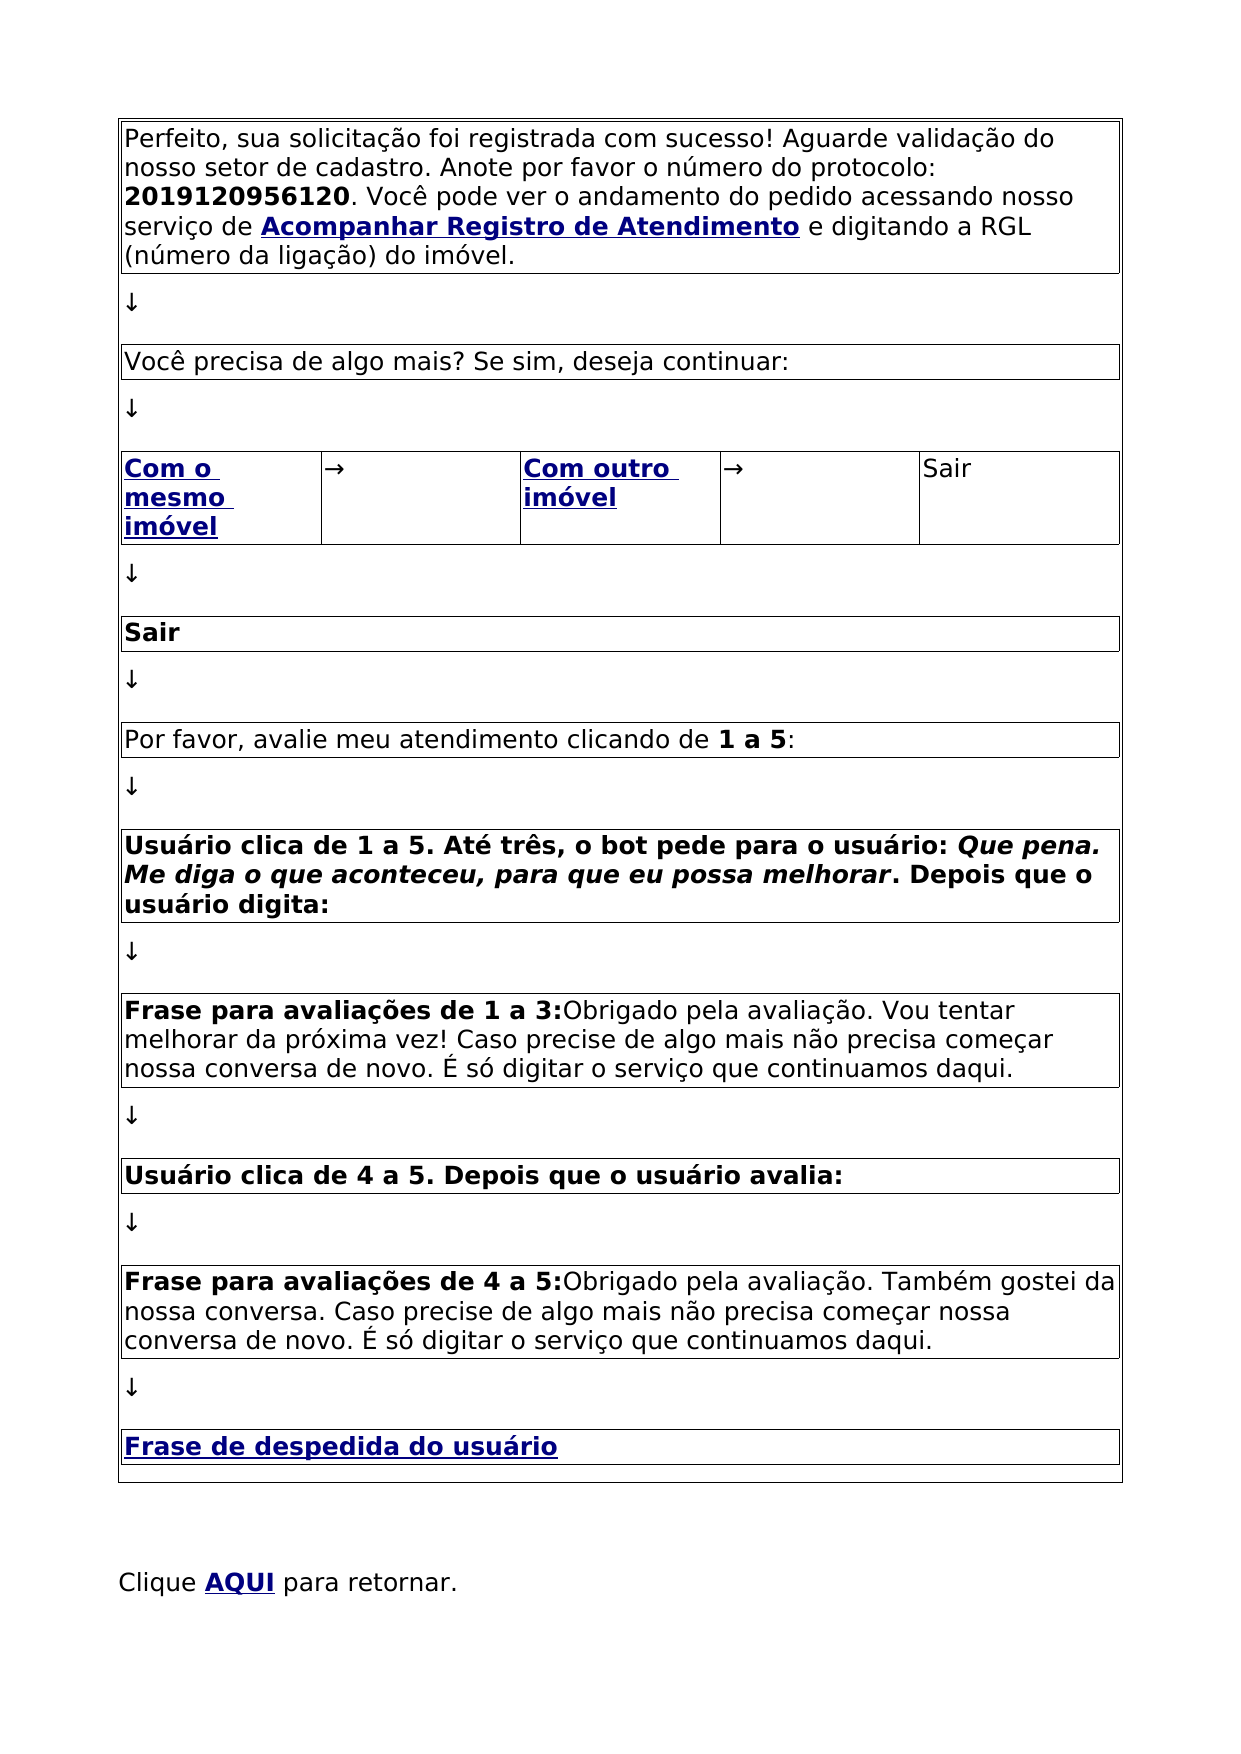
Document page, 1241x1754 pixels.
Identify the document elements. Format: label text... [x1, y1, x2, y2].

table_header Frase para avaliações de 1 a 3:Obrigado pela avaliação. Vou tentar melhorar da próxima vez! Caso precise de algo mais não precisa começar nossa conversa de novo. É só digitar o serviço que continuamos daqui. [122, 994, 1119, 1087]
table_header Perfeito, sua solicitação foi registrada com sucesso! Aguarde validação do nosso setor de cadastro. Anote por favor o número do protocolo: 2019120956120. Você pode ver o andamento do pedido acessando nosso serviço de Acompanhar Registro de Atendimento e digitando a RGL (número da ligação) do imóvel. [122, 122, 1119, 273]
table_header Frase de despedida do usuário [122, 1430, 1119, 1464]
table_header Com o mesmo imóvel [122, 452, 321, 544]
table_header Frase para avaliações de 4 a 5:Obrigado pela avaliação. Também gostei da nossa conversa. Caso precise de algo mais não precisa começar nossa conversa de novo. É só digitar o serviço que continuamos daqui. [122, 1266, 1119, 1358]
table_header ↓ ↓ ↓ ↓ ↓ ↓ ↓ ↓ ↓ [119, 119, 1122, 1482]
table_header Sair [920, 452, 1119, 544]
table_header Por favor, avalie meu atendimento clicando de 1 a 5: [122, 723, 1119, 757]
table_header Usuário clica de 4 a 5. Depois que o usuário avalia: [122, 1159, 1119, 1193]
text Clique AQUI para retornar. [118, 1568, 1122, 1597]
table_header Sair [122, 617, 1119, 651]
table_header → [322, 452, 520, 544]
table_header Você precisa de algo mais? Se sim, deseja continuar: [122, 345, 1119, 379]
table_header Usuário clica de 1 a 5. Até três, o bot pede para o usuário: Que pena. Me diga o que aconteceu, para que eu possa melhorar. Depois que o usuário digita: [122, 830, 1119, 922]
table_header Com outro imóvel [521, 452, 720, 544]
table_header → [721, 452, 919, 544]
